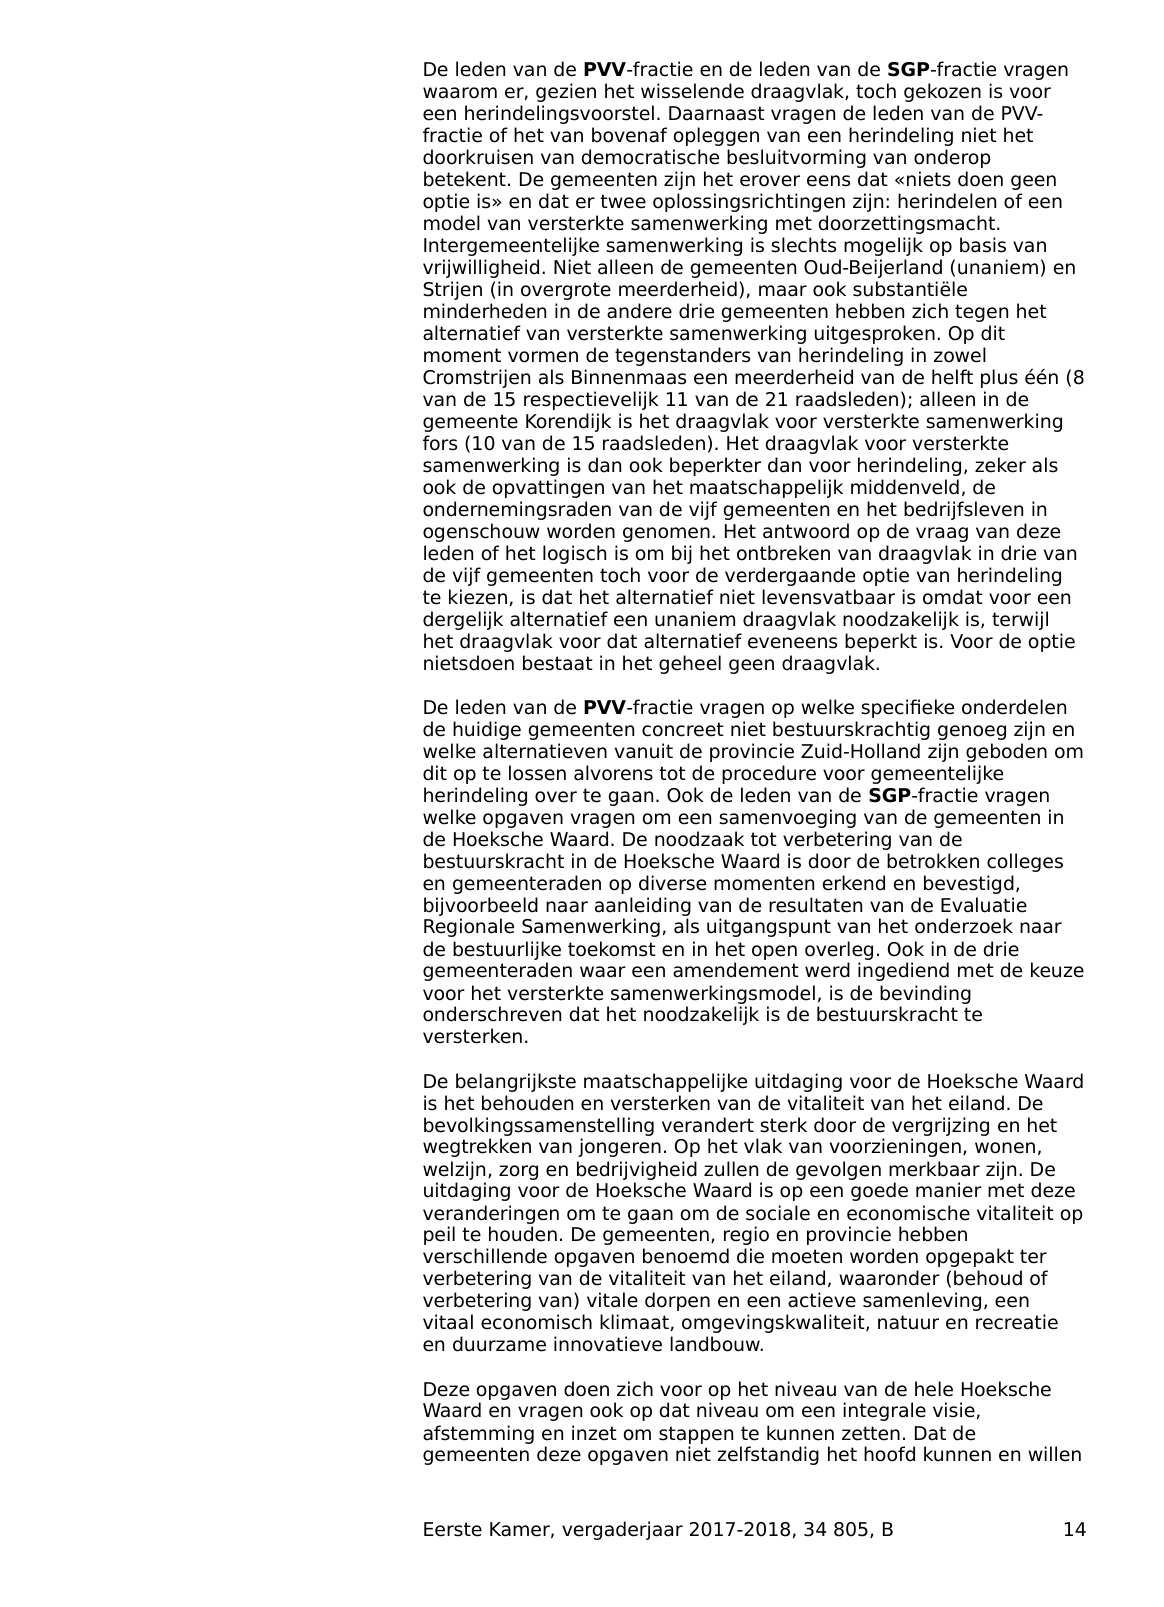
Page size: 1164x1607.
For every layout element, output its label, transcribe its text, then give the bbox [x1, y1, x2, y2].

text De leden van de PVV-fractie en de leden van de SGP-fractie vragen waarom er, gezien het wisselende draagvlak, toch gekozen is voor een herindelingsvoorstel. Daarnaast vragen de leden van de PVV-fractie of het van bovenaf opleggen van een herindeling niet het doorkruisen van democratische besluitvorming van onderop betekent. De gemeenten zijn het erover eens dat «niets doen geen optie is» en dat er twee oplossingsrichtingen zijn: herindelen of een model van versterkte samenwerking met doorzettingsmacht. Intergemeentelijke samenwerking is slechts mogelijk op basis van vrijwilligheid. Niet alleen de gemeenten Oud-Beijerland (unaniem) en Strijen (in overgrote meerderheid), maar ook substantiële minderheden in de andere drie gemeenten hebben zich tegen het alternatief van versterkte samenwerking uitgesproken. Op dit moment vormen de tegenstanders van herindeling in zowel Cromstrijen als Binnenmaas een meerderheid van de helft plus één (8 van de 15 respectievelijk 11 van de 21 raadsleden); alleen in de gemeente Korendijk is het draagvlak voor versterkte samenwerking fors (10 van de 15 raadsleden). Het draagvlak voor versterkte samenwerking is dan ook beperkter dan voor herindeling, zeker als ook de opvattingen van het maatschappelijk middenveld, de ondernemingsraden van de vijf gemeenten en het bedrijfsleven in ogenschouw worden genomen. Het antwoord op de vraag van deze leden of het logisch is om bij het ontbreken van draagvlak in drie van de vijf gemeenten toch voor de verdergaande optie van herindeling te kiezen, is dat het alternatief niet levensvatbaar is omdat voor een dergelijk alternatief een unaniem draagvlak noodzakelijk is, terwijl het draagvlak voor dat alternatief eveneens beperkt is. Voor de optie nietsdoen bestaat in het geheel geen draagvlak. [422, 59, 1087, 674]
text De belangrijkste maatschappelijke uitdaging voor de Hoeksche Waard is het behouden en versterken van de vitaliteit van het eiland. De bevolkingssamenstelling verandert sterk door de vergrijzing en het wegtrekken van jongeren. Op het vlak van voorzieningen, wonen, welzijn, zorg en bedrijvigheid zullen de gevolgen merkbaar zijn. De uitdaging voor de Hoeksche Waard is op een goede manier met deze veranderingen om te gaan om de sociale en economische vitaliteit op peil te houden. De gemeenten, regio en provincie hebben verschillende opgaven benoemd die moeten worden opgepakt ter verbetering van de vitaliteit van het eiland, waaronder (behoud of verbetering van) vitale dorpen en een actieve samenleving, een vitaal economisch klimaat, omgevingskwaliteit, natuur en recreatie en duurzame innovatieve landbouw. [422, 1071, 1087, 1356]
text Deze opgaven doen zich voor op het niveau van de hele Hoeksche Waard en vragen ook op dat niveau om een integrale visie, afstemming en inzet om stappen te kunnen zetten. Dat de gemeenten deze opgaven niet zelfstandig het hoofd kunnen en willen [422, 1378, 1087, 1466]
text De leden van de PVV-fractie vragen op welke specifieke onderdelen de huidige gemeenten concreet niet bestuurskrachtig genoeg zijn en welke alternatieven vanuit de provincie Zuid-Holland zijn geboden om dit op te lossen alvorens tot de procedure voor gemeentelijke herindeling over te gaan. Ook de leden van de SGP-fractie vragen welke opgaven vragen om een samenvoeging van de gemeenten in de Hoeksche Waard. De noodzaak tot verbetering van de bestuurskracht in de Hoeksche Waard is door de betrokken colleges en gemeenteraden op diverse momenten erkend en bevestigd, bijvoorbeeld naar aanleiding van de resultaten van de Evaluatie Regionale Samenwerking, als uitgangspunt van het onderzoek naar de bestuurlijke toekomst en in het open overleg. Ook in de drie gemeenteraden waar een amendement werd ingediend met de keuze voor het versterkte samenwerkingsmodel, is de bevinding onderschreven dat het noodzakelijk is de bestuurskracht te versterken. [422, 697, 1087, 1048]
